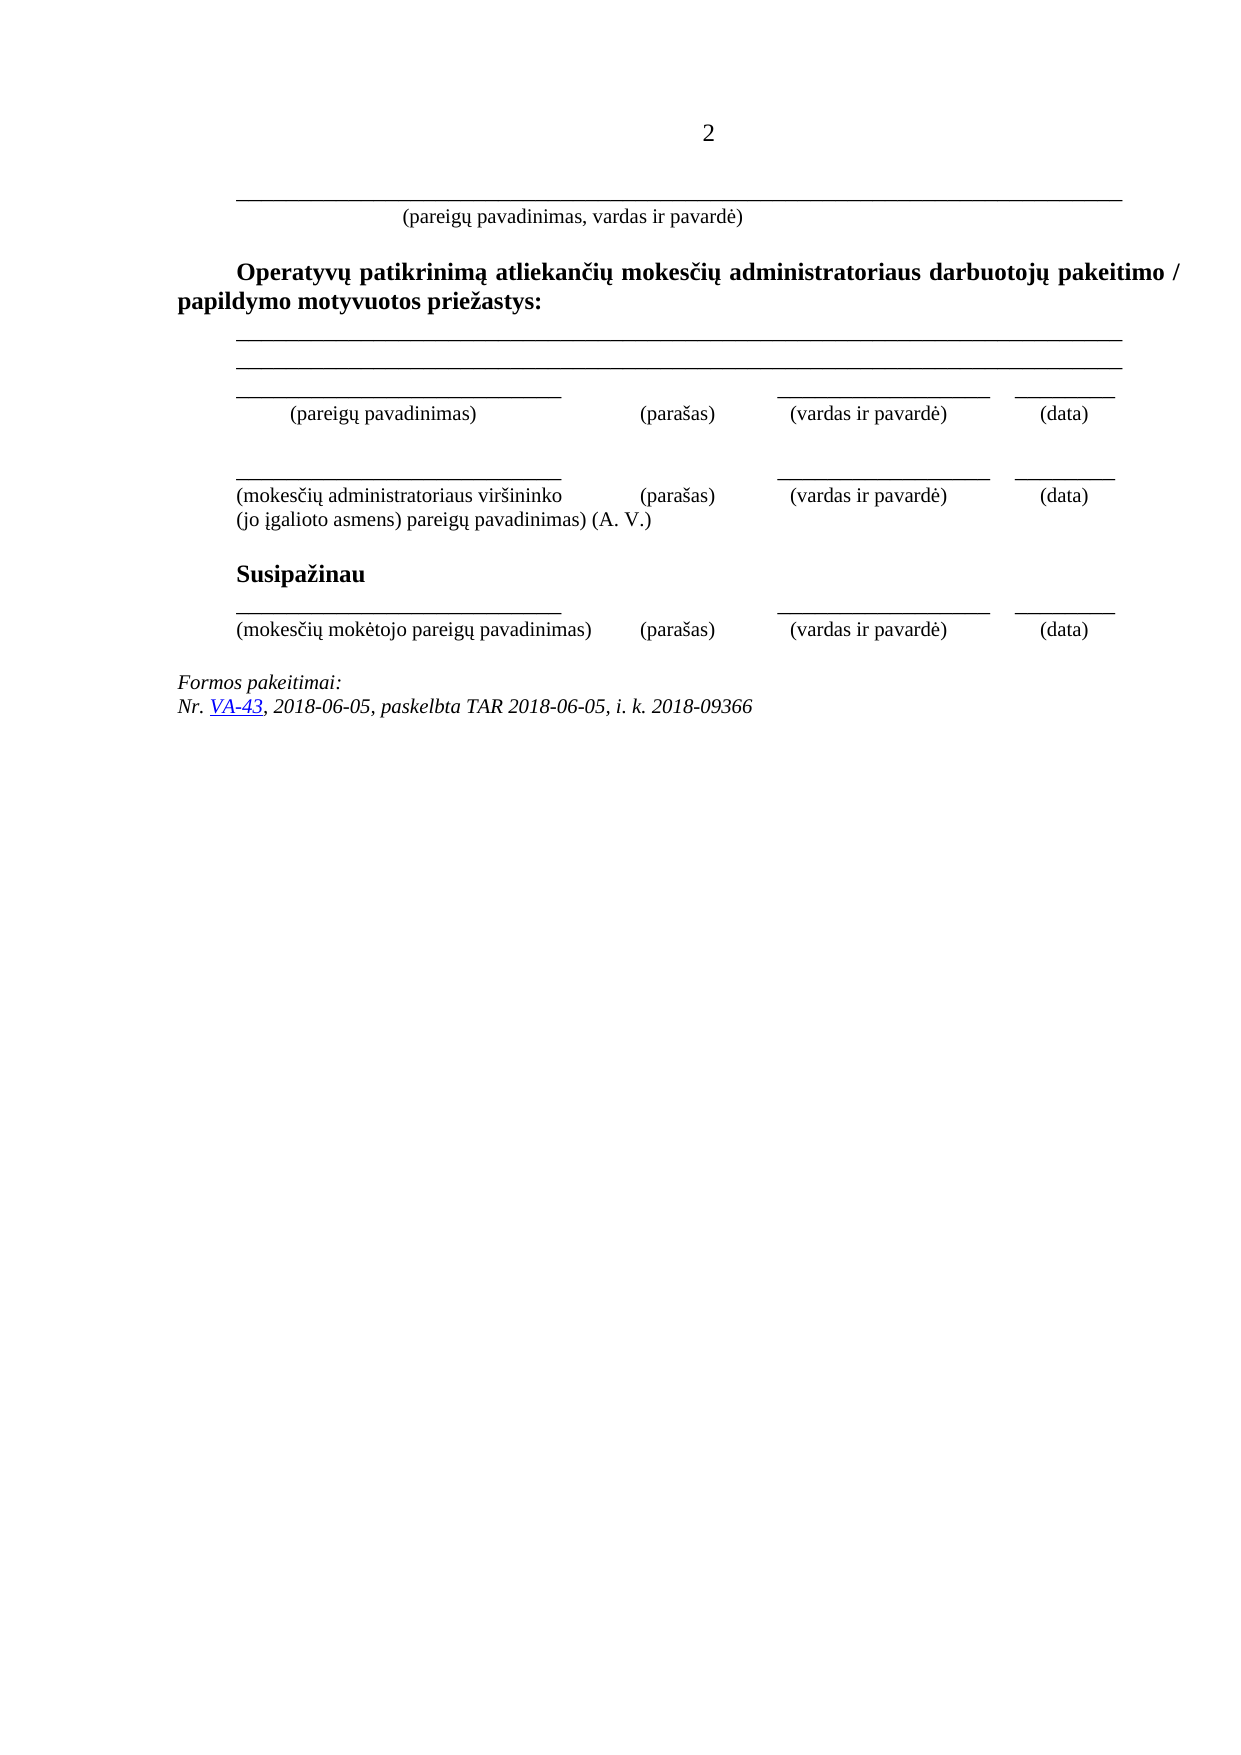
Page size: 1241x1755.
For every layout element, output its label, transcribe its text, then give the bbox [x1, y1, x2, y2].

text _ [177, 315, 1181, 343]
text __________________________ _________________ ________ [177, 588, 1181, 617]
text (jo įgalioto asmens) pareigų pavadinimas) (A. V.) [177, 507, 1181, 531]
text Operatyvų patikrinimą atliekančių mokesčių administratoriaus darbuotojų pakeitimo / papildymo motyvuotos priežastys: [177, 257, 1181, 315]
text _ [177, 176, 1181, 204]
text __________________________ _________________ ________ [177, 454, 1181, 482]
text (mokesčių mokėtojo pareigų pavadinimas) (parašas) (vardas ir pavardė) (data) [177, 617, 1181, 641]
text Formos pakeitimai: [177, 670, 1181, 694]
text __________________________ _________________ ________ [177, 372, 1181, 401]
text Nr. VA-43, 2018-06-05, paskelbta TAR 2018-06-05, i. k. 2018-09366 [177, 694, 1181, 718]
text _ [177, 343, 1181, 372]
text Susipažinau [177, 559, 1181, 588]
text (mokesčių administratoriaus viršininko (parašas) (vardas ir pavardė) (data) [177, 482, 1181, 507]
text (pareigų pavadinimas) (parašas) (vardas ir pavardė) (data) [177, 401, 1181, 425]
text (pareigų pavadinimas, vardas ir pavardė) [327, 204, 1181, 228]
